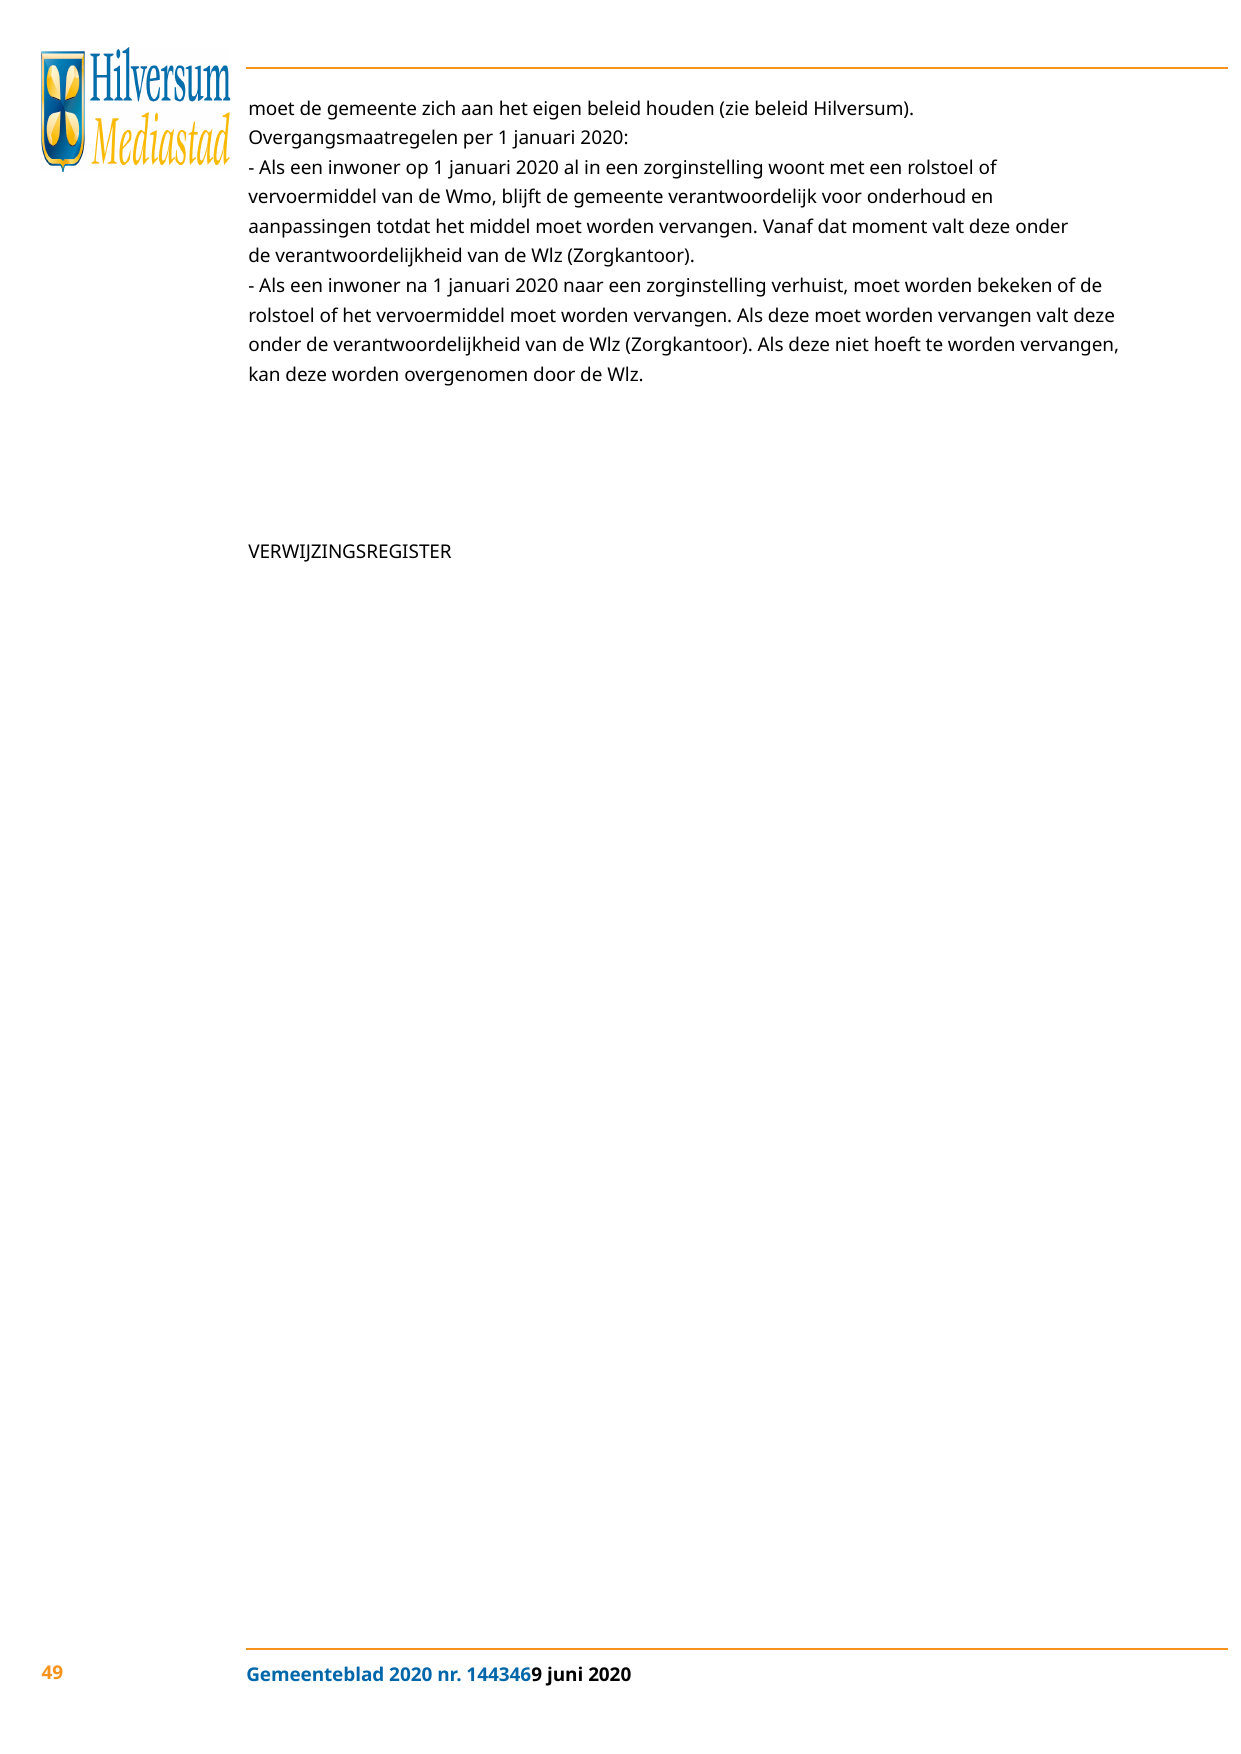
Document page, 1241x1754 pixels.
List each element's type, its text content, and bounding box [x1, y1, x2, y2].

text aanpassingen totdat het middel moet worden vervangen. Vanaf dat moment valt deze onder [248, 213, 1152, 239]
text vervoermiddel van de Wmo, blijft de gemeente verantwoordelijk voor onderhoud en [248, 183, 1152, 209]
text VERWIJZINGSREGISTER [248, 538, 1152, 564]
text moet de gemeente zich aan het eigen beleid houden (zie beleid Hilversum). [248, 95, 1152, 121]
picture [41, 47, 231, 172]
text - Als een inwoner op 1 januari 2020 al in een zorginstelling woont met een rolstoel of [248, 154, 1152, 180]
text de verantwoordelijkheid van de Wlz (Zorgkantoor). [248, 243, 1152, 268]
text Overgangsmaatregelen per 1 januari 2020: [248, 124, 1152, 150]
text - Als een inwoner na 1 januari 2020 naar een zorginstelling verhuist, moet worden bekeken of de rolstoel of het vervoermiddel moet worden vervangen. Als deze moet worden vervangen valt deze onder de verantwoordelijkheid van de Wlz (Zorgkantoor). Als deze niet hoeft te worden vervangen, kan deze worden overgenomen door de Wlz. [248, 272, 1152, 387]
